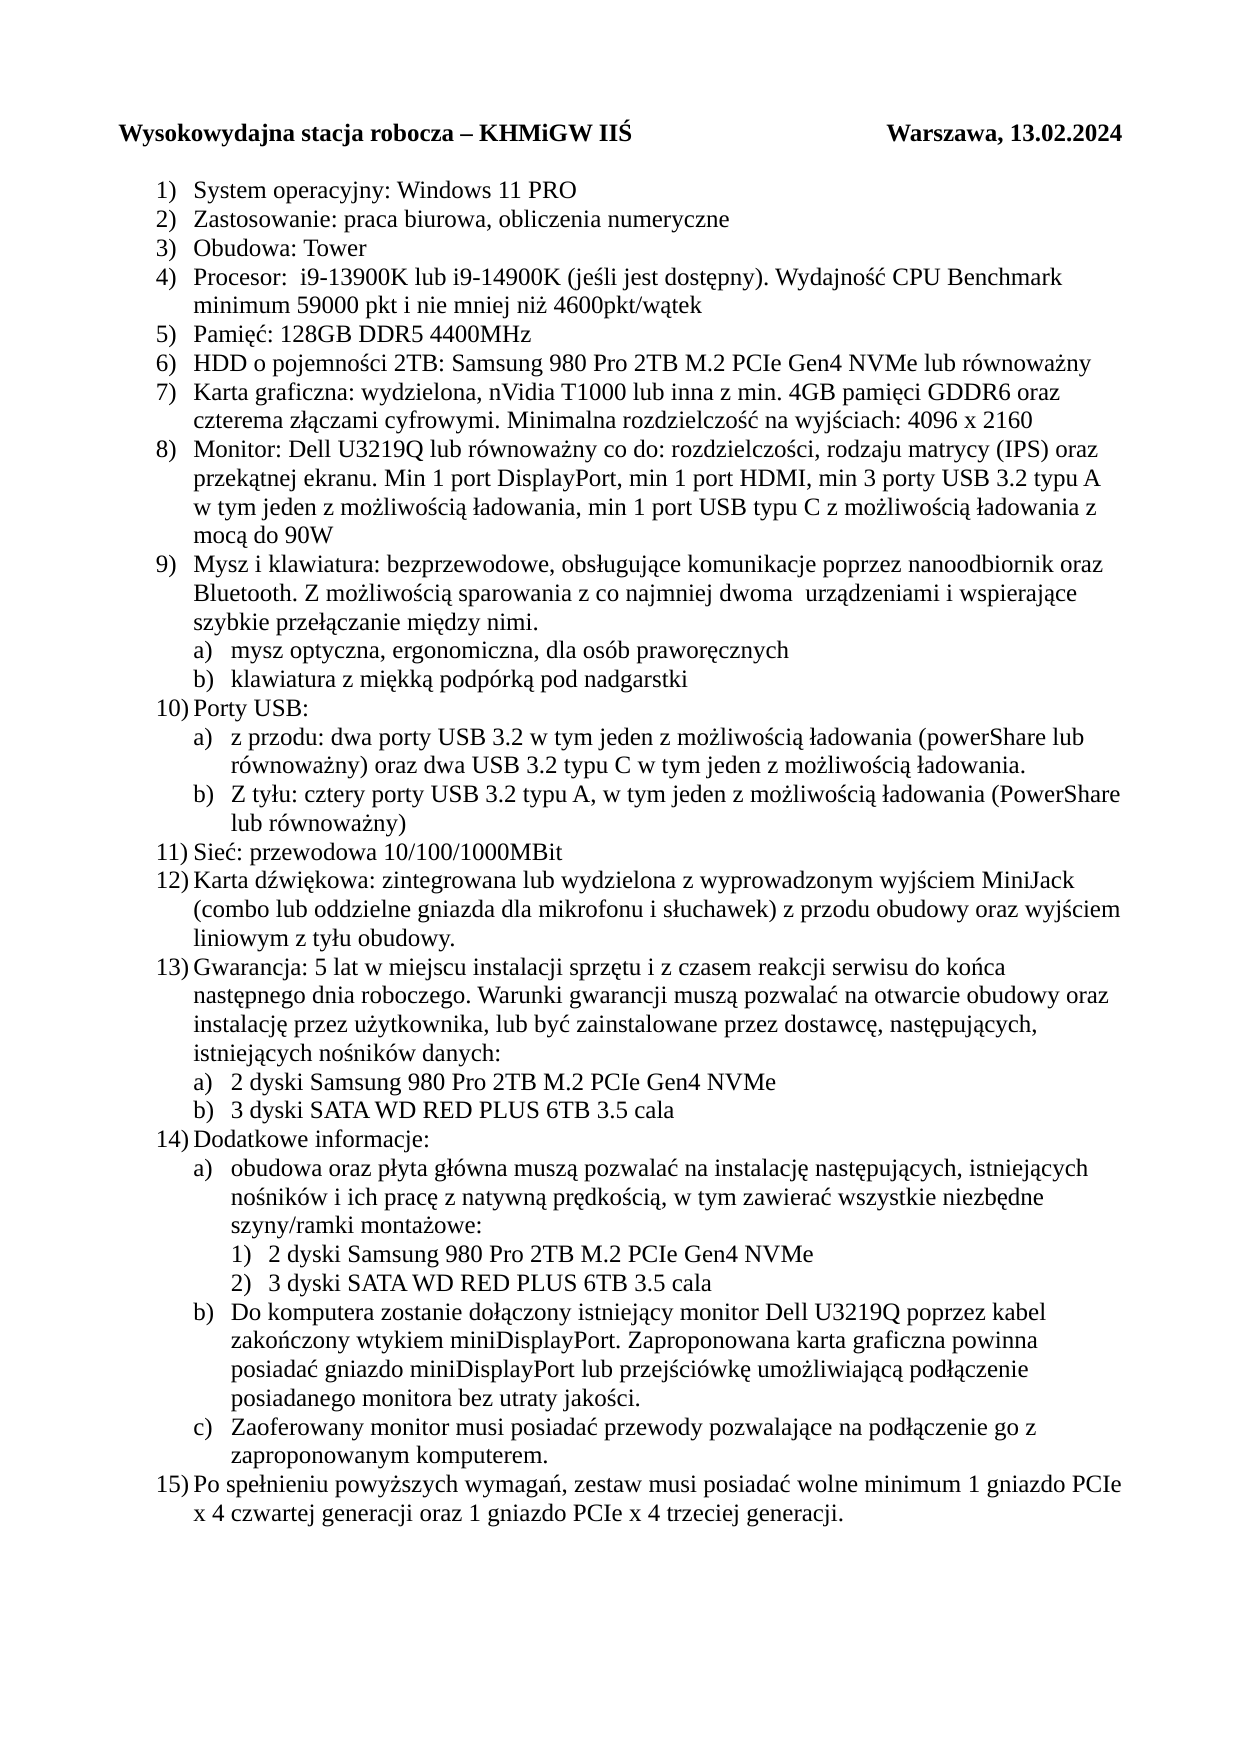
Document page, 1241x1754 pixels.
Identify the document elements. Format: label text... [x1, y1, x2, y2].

text Wysokowydajna stacja robocza – KHMiGW IIŚ Warszawa, 13.02.2024 [118, 118, 1122, 147]
list Mysz i klawiatura: bezprzewodowe, obsługujące komunikacje poprzez nanoodbiornik oraz Bluetooth. Z możliwością sparowania z co najmniej dwoma urządzeniami i wspierające szybkie przełączanie między nimi. [156, 549, 1122, 636]
list Zastosowanie: praca biurowa, obliczenia numeryczne [156, 204, 1122, 233]
list Do komputera zostanie dołączony istniejący monitor Dell U3219Q poprzez kabel zakończony wtykiem miniDisplayPort. Zaproponowana karta graficzna powinna posiadać gniazdo miniDisplayPort lub przejściówkę umożliwiającą podłączenie posiadanego monitora bez utraty jakości. [193, 1297, 1122, 1412]
list obudowa oraz płyta główna muszą pozwalać na instalację następujących, istniejących nośników i ich pracę z natywną prędkością, w tym zawierać wszystkie niezbędne szyny/ramki montażowe: [193, 1153, 1122, 1239]
list 3 dyski SATA WD RED PLUS 6TB 3.5 cala [193, 1096, 1122, 1124]
list Zaoferowany monitor musi posiadać przewody pozwalające na podłączenie go z zaproponowanym komputerem. [193, 1412, 1122, 1469]
list Karta dźwiękowa: zintegrowana lub wydzielona z wyprowadzonym wyjściem MiniJack (combo lub oddzielne gniazda dla mikrofonu i słuchawek) z przodu obudowy oraz wyjściem liniowym z tyłu obudowy. [156, 866, 1122, 952]
list z przodu: dwa porty USB 3.2 w tym jeden z możliwością ładowania (powerShare lub równoważny) oraz dwa USB 3.2 typu C w tym jeden z możliwością ładowania. [193, 722, 1122, 779]
list Sieć: przewodowa 10/100/1000MBit [156, 837, 1122, 866]
list Procesor: i9-13900K lub i9-14900K (jeśli jest dostępny). Wydajność CPU Benchmark minimum 59000 pkt i nie mniej niż 4600pkt/wątek [156, 262, 1122, 319]
list Po spełnieniu powyższych wymagań, zestaw musi posiadać wolne minimum 1 gniazdo PCIe x 4 czwartej generacji oraz 1 gniazdo PCIe x 4 trzeciej generacji. [156, 1469, 1122, 1527]
list 3 dyski SATA WD RED PLUS 6TB 3.5 cala [231, 1268, 1122, 1297]
list Obudowa: Tower [156, 233, 1122, 262]
list Dodatkowe informacje: [156, 1124, 1122, 1153]
list Z tyłu: cztery porty USB 3.2 typu A, w tym jeden z możliwością ładowania (PowerShare lub równoważny) [193, 779, 1122, 837]
list klawiatura z miękką podpórką pod nadgarstki [193, 664, 1122, 693]
list HDD o pojemności 2TB: Samsung 980 Pro 2TB M.2 PCIe Gen4 NVMe lub równoważny [156, 348, 1122, 377]
list Porty USB: [156, 693, 1122, 722]
list System operacyjny: Windows 11 PRO [156, 176, 1122, 204]
list Pamięć: 128GB DDR5 4400MHz [156, 319, 1122, 348]
list Monitor: Dell U3219Q lub równoważny co do: rozdzielczości, rodzaju matrycy (IPS) oraz przekątnej ekranu. Min 1 port DisplayPort, min 1 port HDMI, min 3 porty USB 3.2 typu A w tym jeden z możliwością ładowania, min 1 port USB typu C z możliwością ładowania z mocą do 90W [156, 434, 1122, 549]
list Karta graficzna: wydzielona, nVidia T1000 lub inna z min. 4GB pamięci GDDR6 oraz czterema złączami cyfrowymi. Minimalna rozdzielczość na wyjściach: 4096 x 2160 [156, 377, 1122, 434]
list 2 dyski Samsung 980 Pro 2TB M.2 PCIe Gen4 NVMe [193, 1067, 1122, 1096]
list mysz optyczna, ergonomiczna, dla osób praworęcznych [193, 636, 1122, 664]
list 2 dyski Samsung 980 Pro 2TB M.2 PCIe Gen4 NVMe [231, 1239, 1122, 1268]
list Gwarancja: 5 lat w miejscu instalacji sprzętu i z czasem reakcji serwisu do końca następnego dnia roboczego. Warunki gwarancji muszą pozwalać na otwarcie obudowy oraz instalację przez użytkownika, lub być zainstalowane przez dostawcę, następujących, istniejących nośników danych: [156, 952, 1122, 1067]
